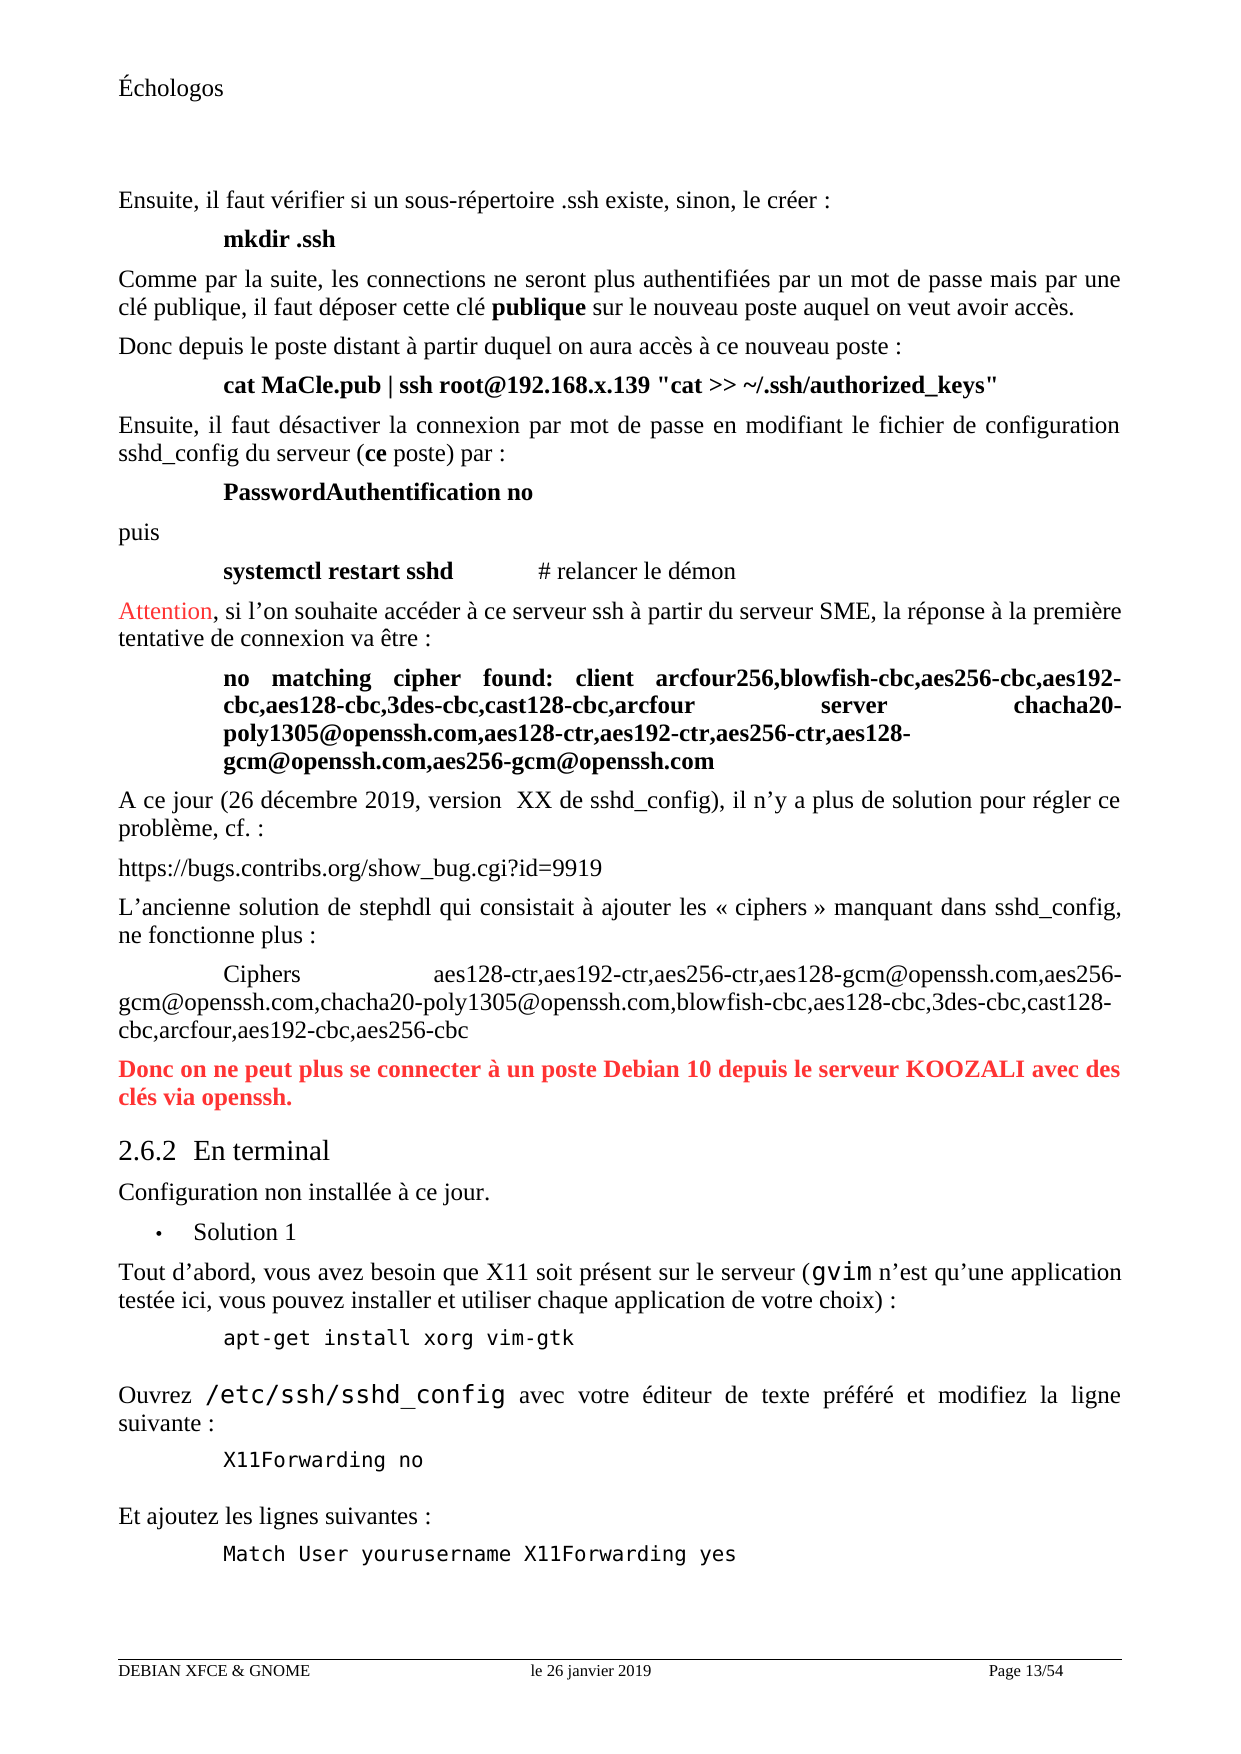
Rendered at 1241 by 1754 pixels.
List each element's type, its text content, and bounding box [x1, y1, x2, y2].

subtitle En terminal [118, 1134, 1122, 1167]
list Solution 1 [156, 1218, 1122, 1246]
text X11Forwarding no [118, 1448, 1122, 1473]
text Configuration non installée à ce jour. [118, 1178, 1122, 1206]
text mkdir .ssh [118, 226, 1122, 253]
text Ensuite, il faut vérifier si un sous-répertoire .ssh existe, sinon, le créer : [118, 186, 1122, 214]
text systemctl restart sshd # relancer le démon [118, 557, 1122, 585]
text Donc on ne peut plus se connecter à un poste Debian 10 depuis le serveur KOOZALI avec des clés via openssh. [118, 1055, 1122, 1111]
text Tout d’abord, vous avez besoin que X11 soit présent sur le serveur (gvim n’est qu’une application testée ici, vous pouvez installer et utiliser chaque application de votre choix) : [118, 1257, 1122, 1314]
text Ciphers aes128-ctr,aes192-ctr,aes256-ctr,aes128-gcm@openssh.com,aes256-gcm@openssh.com,chacha20-poly1305@openssh.com,blowfish-cbc,aes128-cbc,3des-cbc,cast128-cbc,arcfour,aes192-cbc,aes256-cbc [118, 960, 1122, 1043]
text no matching cipher found: client arcfour256,blowfish-cbc,aes256-cbc,aes192- cbc,aes128-cbc,3des-cbc,cast128-cbc,arcfour server chacha20- poly1305@openssh.com,aes128-ctr,aes192-ctr,aes256-ctr,aes128- gcm@openssh.com,aes256-gcm@openssh.com [118, 664, 1122, 775]
text Comme par la suite, les connections ne seront plus authentifiées par un mot de passe mais par une clé publique, il faut déposer cette clé publique sur le nouveau poste auquel on veut avoir accès. [118, 265, 1122, 320]
text https://bugs.contribs.org/show_bug.cgi?id=9919 [118, 854, 1122, 881]
text Ensuite, il faut désactiver la connexion par mot de passe en modifiant le fichier de configuration sshd_config du serveur (ce poste) par : [118, 411, 1122, 467]
text Match User yourusername X11Forwarding yes [118, 1542, 1122, 1566]
text Attention, si l’on souhaite accéder à ce serveur ssh à partir du serveur SME, la réponse à la première tentative de connexion va être : [118, 597, 1122, 652]
text Et ajoutez les lignes suivantes : [118, 1502, 1122, 1530]
text cat MaCle.pub | ssh root@192.168.x.139 "cat >> ~/.ssh/authorized_keys" [118, 372, 1122, 399]
text apt-get install xorg vim-gtk [118, 1326, 1122, 1350]
text Ouvrez /etc/ssh/sshd_config avec votre éditeur de texte préféré et modifiez la ligne suivante : [118, 1380, 1122, 1437]
text L’ancienne solution de stephdl qui consistait à ajouter les « ciphers » manquant dans sshd_config, ne fonctionne plus : [118, 893, 1122, 949]
text Donc depuis le poste distant à partir duquel on aura accès à ce nouveau poste : [118, 332, 1122, 360]
text A ce jour (26 décembre 2019, version XX de sshd_config), il n’y a plus de solution pour régler ce problème, cf. : [118, 787, 1122, 842]
text PasswordAuthentification no [118, 478, 1122, 506]
text puis [118, 518, 1122, 546]
